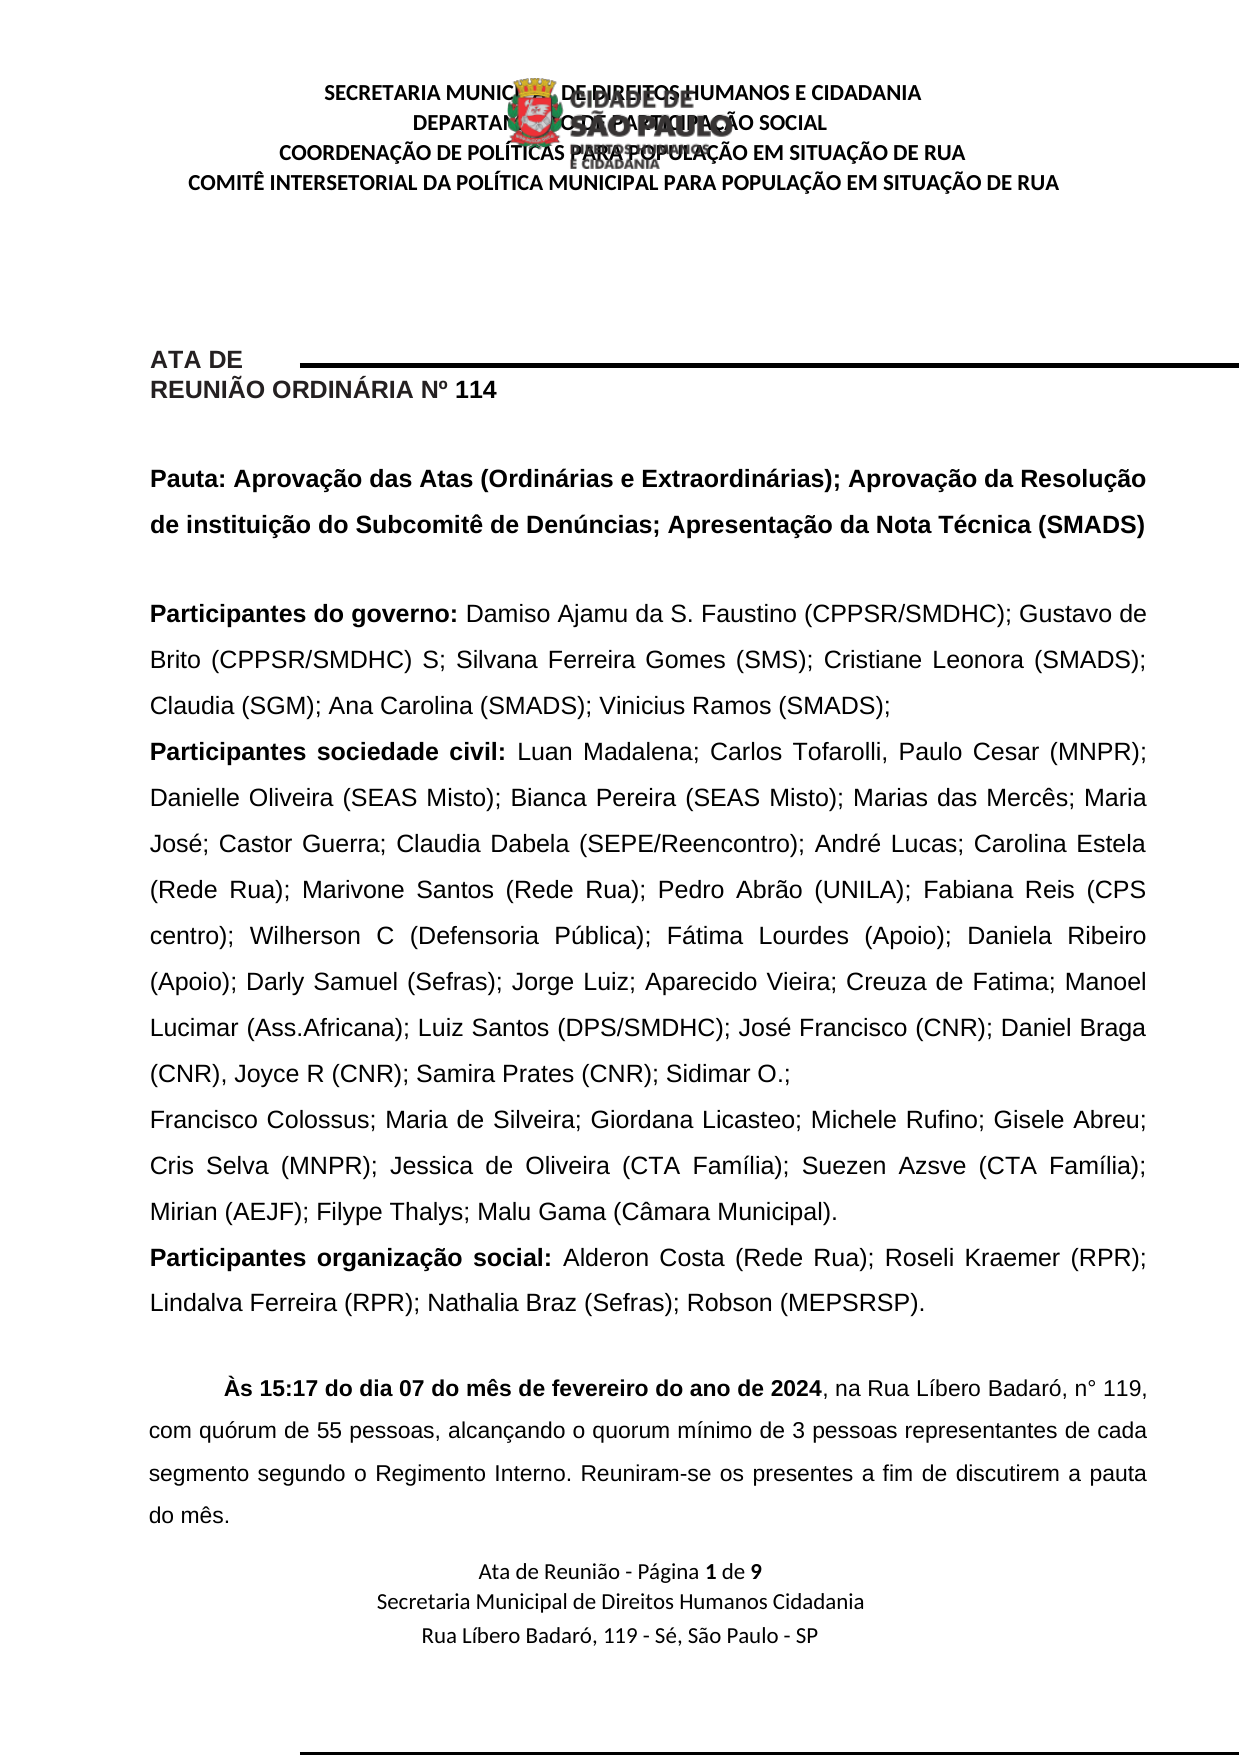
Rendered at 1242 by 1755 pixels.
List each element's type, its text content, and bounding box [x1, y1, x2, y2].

text ATA DE REUNIÃO ORDINÁRIA Nº 114 [150, 345, 1148, 404]
text Participantes organização social: Alderon Costa (Rede Rua); Roseli Kraemer (RPR); Lindalva Ferreira (RPR); Nathalia Braz (Sefras); Robson (MEPSRSP). [149, 1242, 1148, 1317]
text Pauta: Aprovação das Atas (Ordinárias e Extraordinárias); Aprovação da Resolução de instituição do Subcomitê de Denúncias; Apresentação da Nota Técnica (SMADS) [150, 464, 1148, 539]
text Participantes sociedade civil: Luan Madalena; Carlos Tofarolli, Paulo Cesar (MNPR); Danielle Oliveira (SEAS Misto); Bianca Pereira (SEAS Misto); Marias das Mercês; Maria José; Castor Guerra; Claudia Dabela (SEPE/Reencontro); André Lucas; Carolina Estela (Rede Rua); Marivone Santos (Rede Rua); Pedro Abrão (UNILA); Fabiana Reis (CPS centro); Wilherson C (Defensoria Pública); Fátima Lourdes (Apoio); Daniela Ribeiro (Apoio); Darly Samuel (Sefras); Jorge Luiz; Aparecido Vieira; Creuza de Fatima; Manoel Lucimar (Ass.Africana); Luiz Santos (DPS/SMDHC); José Francisco (CNR); Daniel Braga (CNR), Joyce R (CNR); Samira Prates (CNR); Sidimar O.; [149, 737, 1148, 1087]
text Às 15:17 do dia 07 do mês de fevereiro do ano de 2024, na Rua Líbero Badaró, n° 119, com quórum de 55 pessoas, alcançando o quorum mínimo de 3 pessoas representantes de cada segmento segundo o Regimento Interno. Reuniram-se os presentes a fim de discutirem a pauta do mês. [148, 1375, 1148, 1528]
text Participantes do governo: Damiso Ajamu da S. Faustino (CPPSR/SMDHC); Gustavo de Brito (CPPSR/SMDHC) S; Silvana Ferreira Gomes (SMS); Cristiane Leonora (SMADS); Claudia (SGM); Ana Carolina (SMADS); Vinicius Ramos (SMADS); [149, 599, 1148, 720]
text Francisco Colossus; Maria de Silveira; Giordana Licasteo; Michele Rufino; Gisele Abreu; Cris Selva (MNPR); Jessica de Oliveira (CTA Família); Suezen Azsve (CTA Família); Mirian (AEJF); Filype Thalys; Malu Gama (Câmara Municipal). [149, 1105, 1148, 1225]
